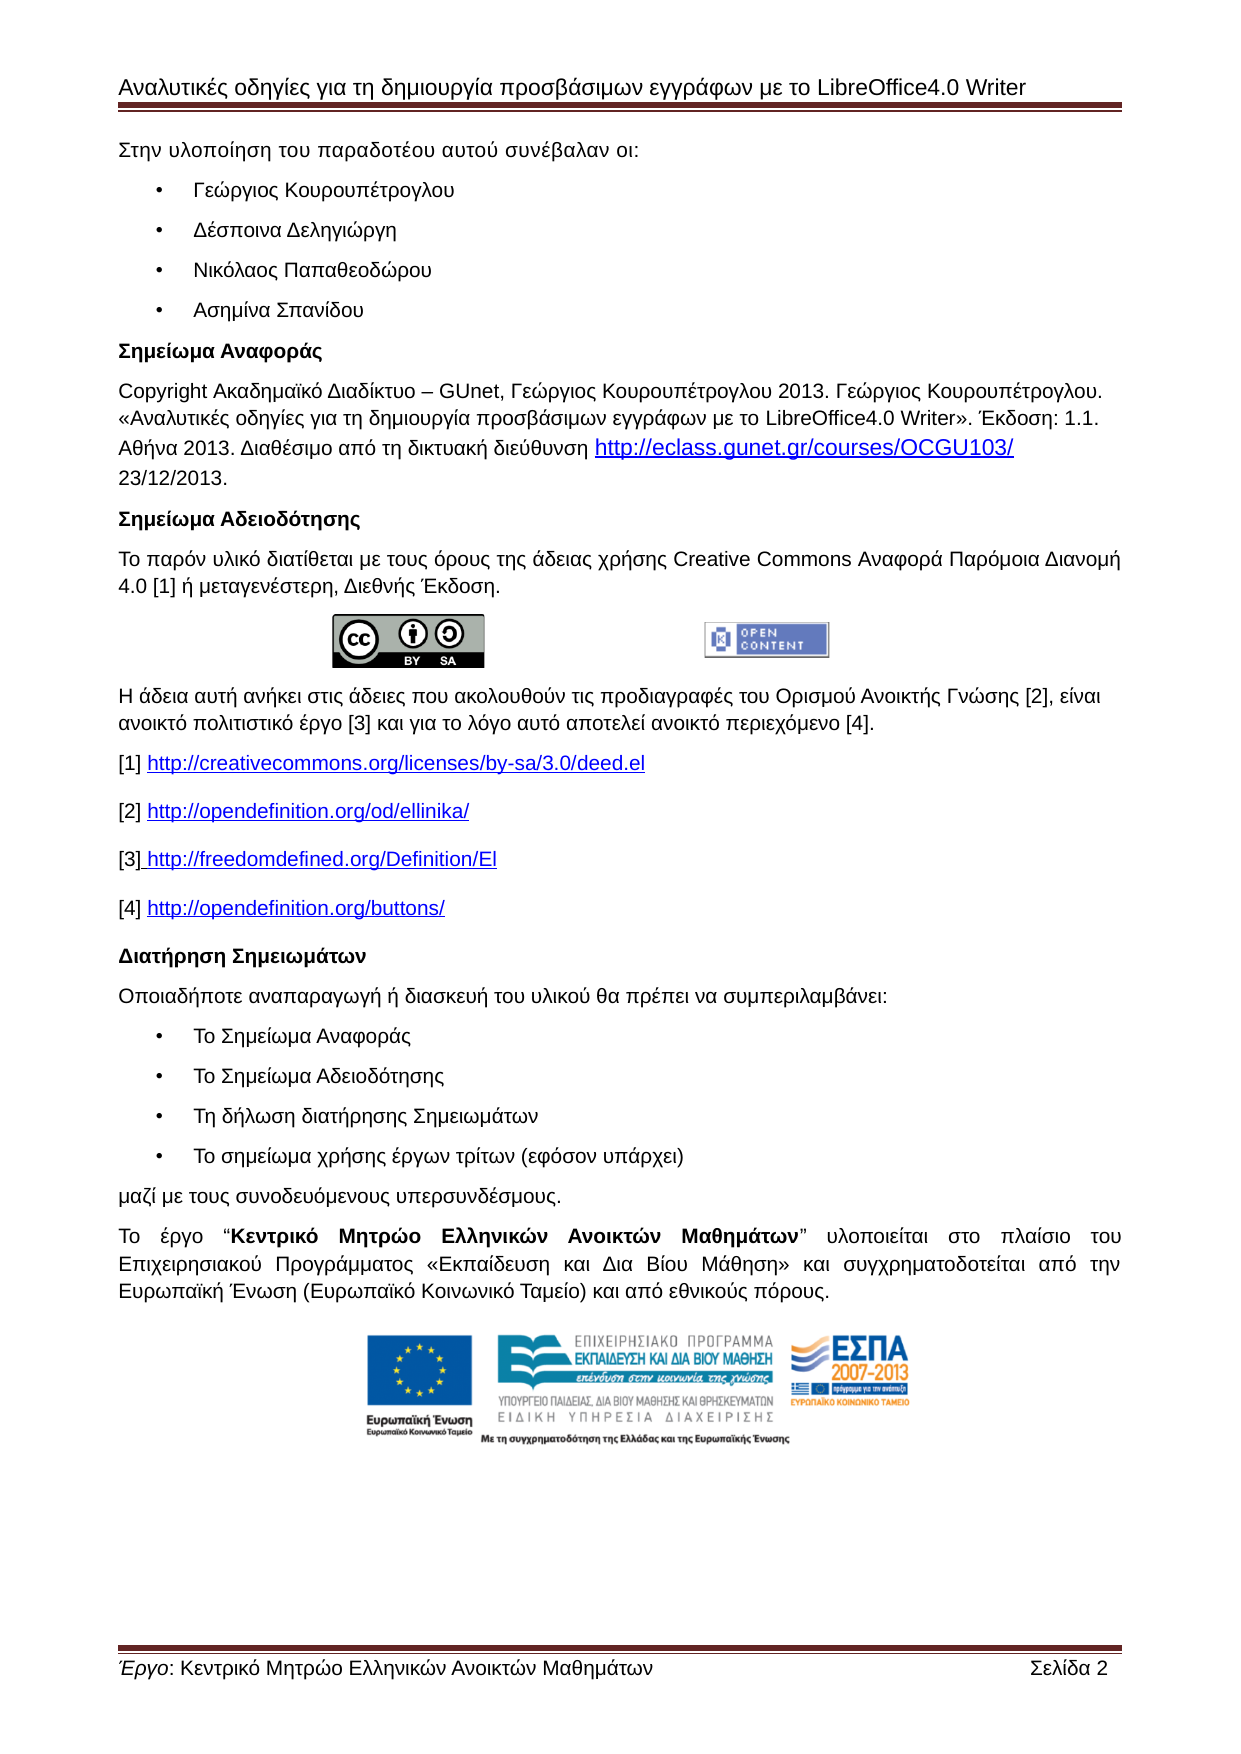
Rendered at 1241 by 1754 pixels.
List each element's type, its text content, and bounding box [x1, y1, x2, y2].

list Τη δήλωση διατήρησης Σημειωμάτων [156, 1104, 1122, 1128]
list Νικόλαος Παπαθεοδώρου [156, 258, 1122, 282]
picture [343, 1318, 927, 1458]
picture [332, 614, 485, 668]
text [4] http://opendefinition.org/buttons/ [118, 895, 1122, 919]
text Σημείωμα Αναφοράς [118, 338, 995, 362]
list Το Σημείωμα Αναφοράς [156, 1023, 1122, 1047]
text Η άδεια αυτή ανήκει στις άδειες που ακολουθούν τις προδιαγραφές του Oρισμού Ανοικτής Γνώσης [2], είναι ανοικτό πολιτιστικό έργο [3] και για το λόγο αυτό αποτελεί ανοικτό περιεχόμενο [4]. [118, 683, 1122, 735]
text [2] http://opendefinition.org/od/ellinika/ [118, 799, 1122, 823]
text [1] http://creativecommons.org/licenses/by-sa/3.0/deed.el [118, 751, 1122, 775]
text [3] http://freedomdefined.org/Definition/El [118, 847, 1122, 871]
list Ασημίνα Σπανίδου [156, 298, 1122, 322]
text Copyright Ακαδημαϊκό Διαδίκτυο – GUnet, Γεώργιος Κουρουπέτρογλου 2013. Γεώργιος Κουρουπέτρογλου. «Αναλυτικές οδηγίες για τη δημιουργία προσβάσιμων εγγράφων με το LibreOffice4.0 Writer». Έκδοση: 1.1. Αθήνα 2013. Διαθέσιμο από τη δικτυακή διεύθυνση http://eclass.gunet.gr/courses/OCGU103/ 23/12/2013. [118, 378, 1122, 490]
list Το σημείωμα χρήσης έργων τρίτων (εφόσον υπάρχει) [156, 1144, 1122, 1168]
list Δέσποινα Δεληγιώργη [156, 218, 1122, 242]
text Σημείωμα Αδειοδότησης [118, 507, 1122, 531]
list Το Σημείωμα Αδειοδότησης [156, 1063, 1122, 1088]
text Το έργο “Κεντρικό Μητρώο Ελληνικών Ανοικτών Μαθημάτων” υλοποιείται στο πλαίσιο του Επιχειρησιακού Προγράμματος «Εκπαίδευση και Δια Βίου Μάθηση» και συγχρηματοδοτείται από την Ευρωπαϊκή Ένωση (Ευρωπαϊκό Κοινωνικό Ταμείο) και από εθνικούς πόρους. [118, 1224, 1122, 1303]
text μαζί με τους συνοδευόμενους υπερσυνδέσμους. [118, 1184, 995, 1208]
text Διατήρηση Σημειωμάτων [118, 943, 995, 967]
text Το παρόν υλικό διατίθεται με τους όρους της άδειας χρήσης Creative Commons Αναφορά Παρόμοια Διανομή 4.0 [1] ή μεταγενέστερη, Διεθνής Έκδοση. [118, 547, 1122, 598]
picture [704, 622, 830, 658]
list Γεώργιος Κουρουπέτρογλου [156, 178, 1122, 202]
text Στην υλοποίηση του παραδοτέου αυτού συνέβαλαν οι: [118, 138, 1122, 162]
text Οποιαδήποτε αναπαραγωγή ή διασκευή του υλικού θα πρέπει να συμπεριλαμβάνει: [118, 983, 995, 1007]
